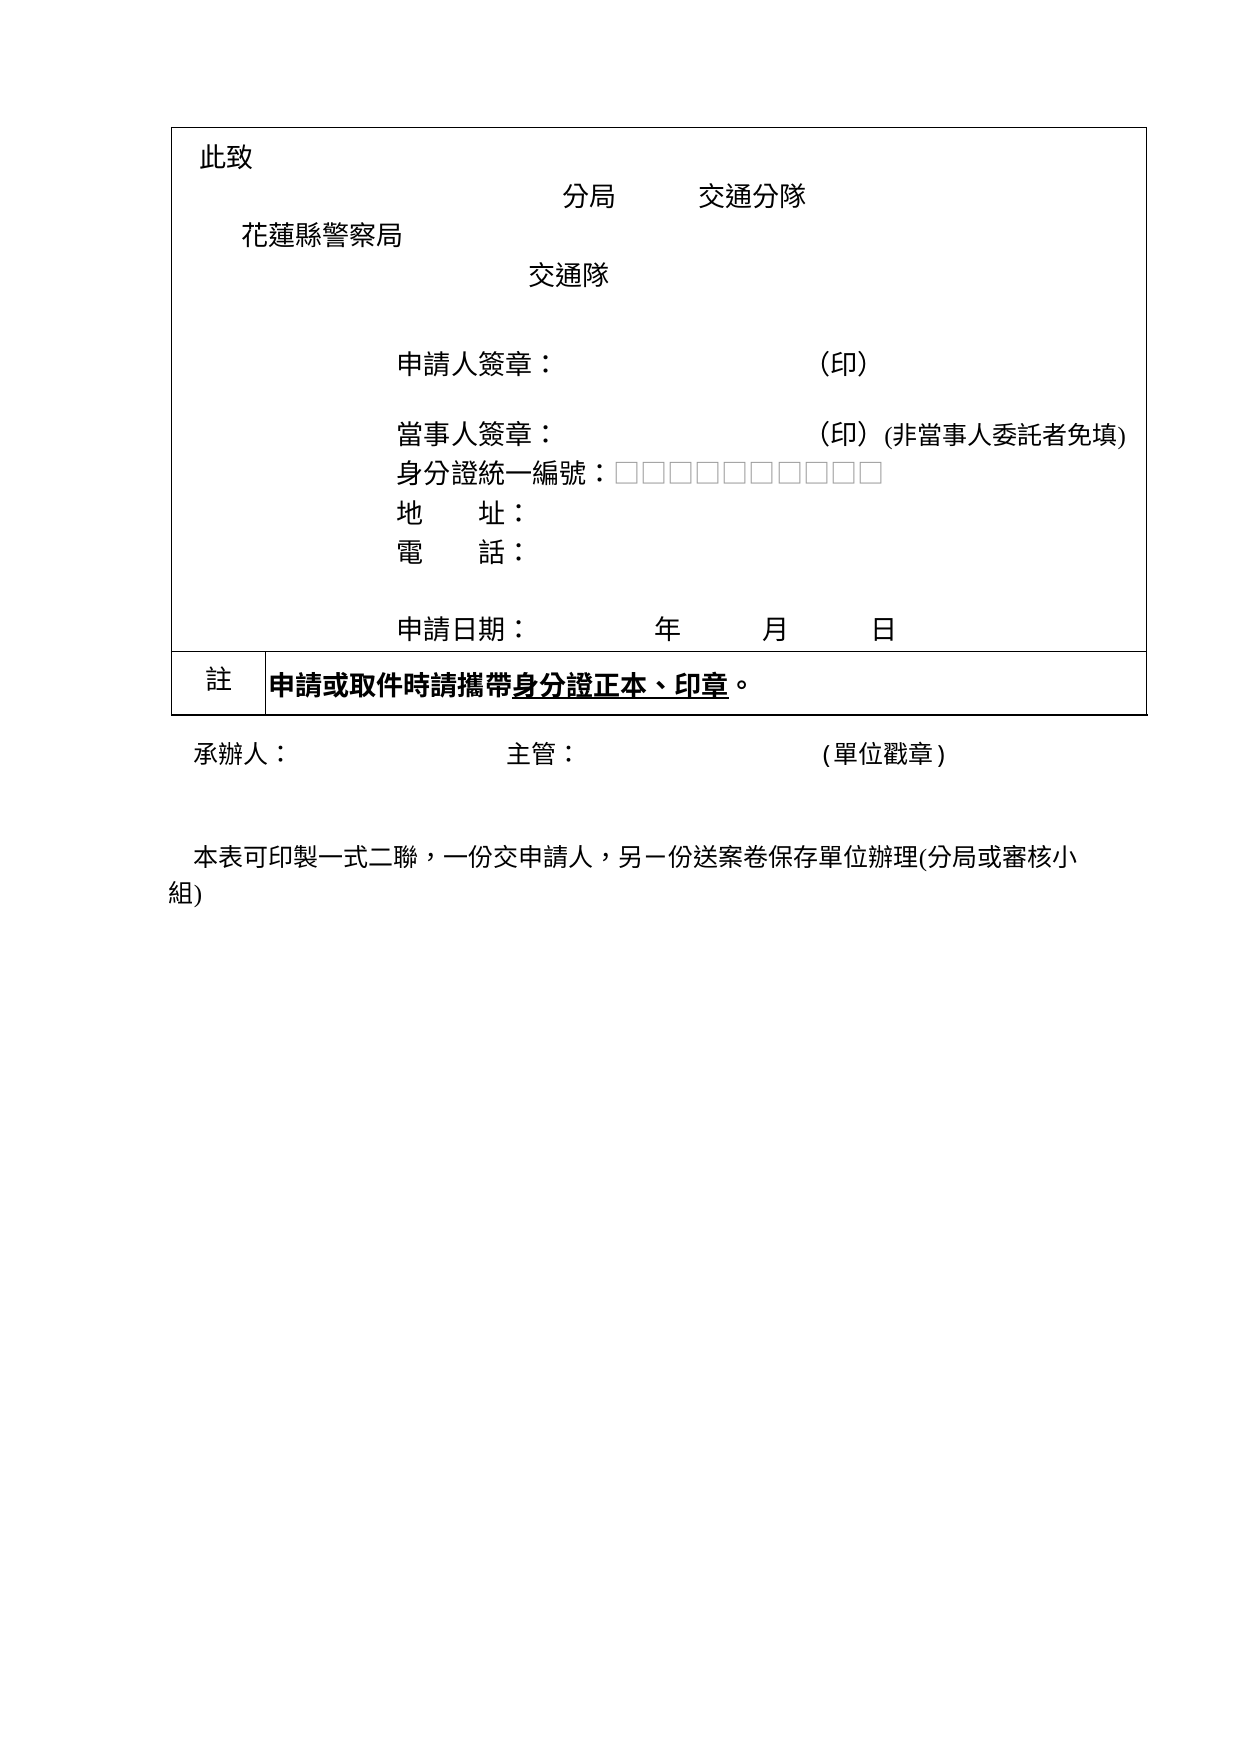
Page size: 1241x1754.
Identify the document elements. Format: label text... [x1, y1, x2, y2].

text 本表可印製一式二聯，一份交申請人，另ㄧ份送案卷保存單位辦理(分局或審核小組) [169, 837, 1110, 909]
text 承辦人： 主管： (單位戳章) [169, 734, 1110, 771]
table_cell 註 [172, 652, 265, 714]
table_cell 此致 分局 交通分隊 花蓮縣警察局 交通隊 申請人簽章： （印） 當事人簽章： （印）(非當事人委託者免填) 身分證統一編號：□□□□□□□□□□ 地 址： 電 話： 申請日期： 年 月 日 [172, 128, 1146, 651]
table_cell 申請或取件時請攜帶身分證正本、印章。 [266, 652, 1146, 714]
